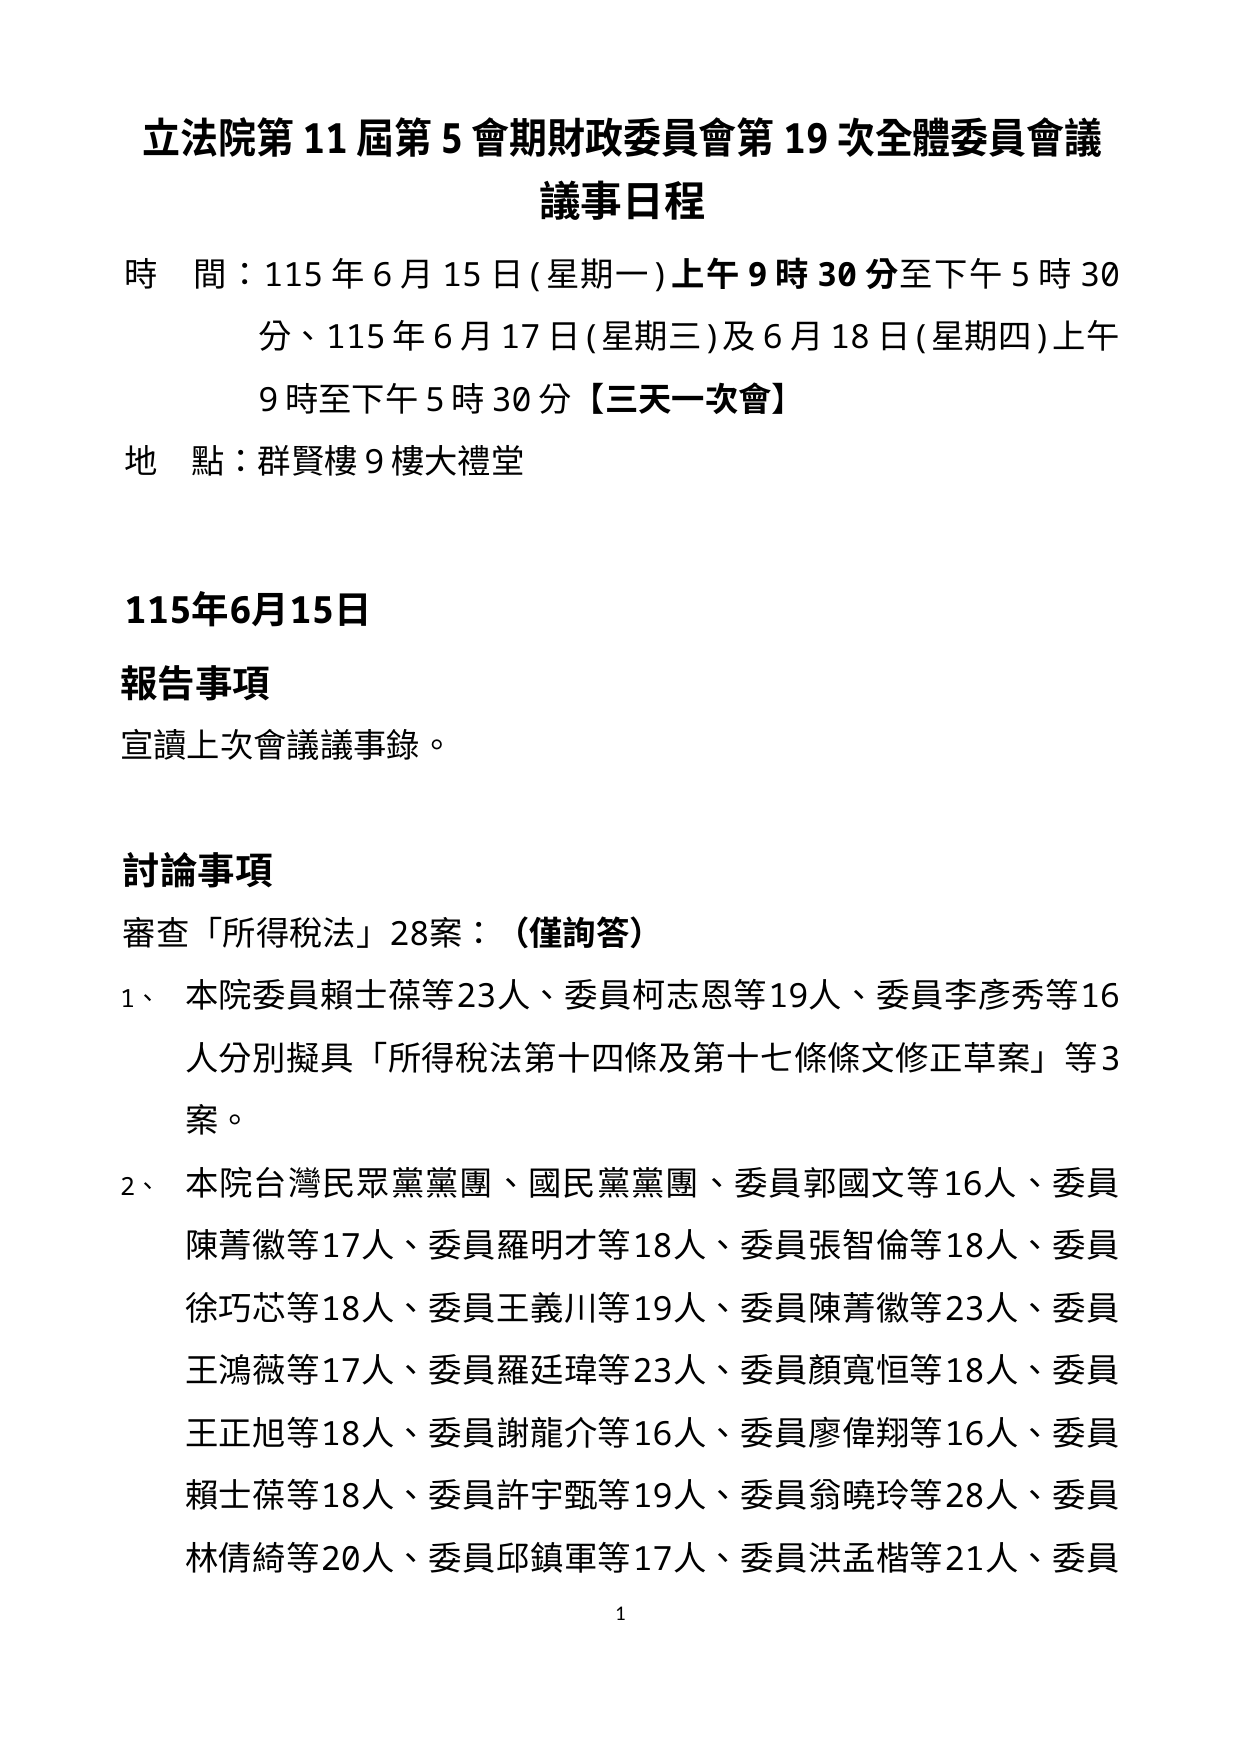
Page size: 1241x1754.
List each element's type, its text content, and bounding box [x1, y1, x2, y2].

text 審查「所得稅法」28案：（僅詢答） [122, 889, 1120, 952]
list 本院委員賴士葆等23人、委員柯志恩等19人、委員李彥秀等16人分別擬具「所得稅法第十四條及第十七條條文修正草案」等3案。 [120, 952, 1120, 1139]
list 本院台灣民眾黨黨團、國民黨黨團、委員郭國文等16人、委員陳菁徽等17人、委員羅明才等18人、委員張智倫等18人、委員徐巧芯等18人、委員王義川等19人、委員陳菁徽等23人、委員王鴻薇等17人、委員羅廷瑋等23人、委員顏寬恒等18人、委員王正旭等18人、委員謝龍介等16人、委員廖偉翔等16人、委員賴士葆等18人、委員許宇甄等19人、委員翁曉玲等28人、委員林倩綺等20人、委員邱鎮軍等17人、委員洪孟楷等21人、委員 [120, 1139, 1120, 1577]
text 時 間：115年6月15日(星期一)上午9時30分至下午5時30分、115年6月17日(星期三)及6月18日(星期四)上午9時至下午5時30分【三天一次會】 [124, 230, 1120, 418]
text 討論事項 [122, 827, 1120, 889]
text 報告事項 [120, 639, 1120, 702]
text 115年6月15日 [124, 565, 1120, 628]
text 議事日程 [124, 157, 1120, 219]
text 立法院第11屆第5會期財政委員會第19次全體委員會議 [124, 94, 1120, 157]
text 宣讀上次會議議事錄。 [120, 702, 1120, 764]
text 地 點：群賢樓9樓大禮堂 [124, 418, 1120, 480]
